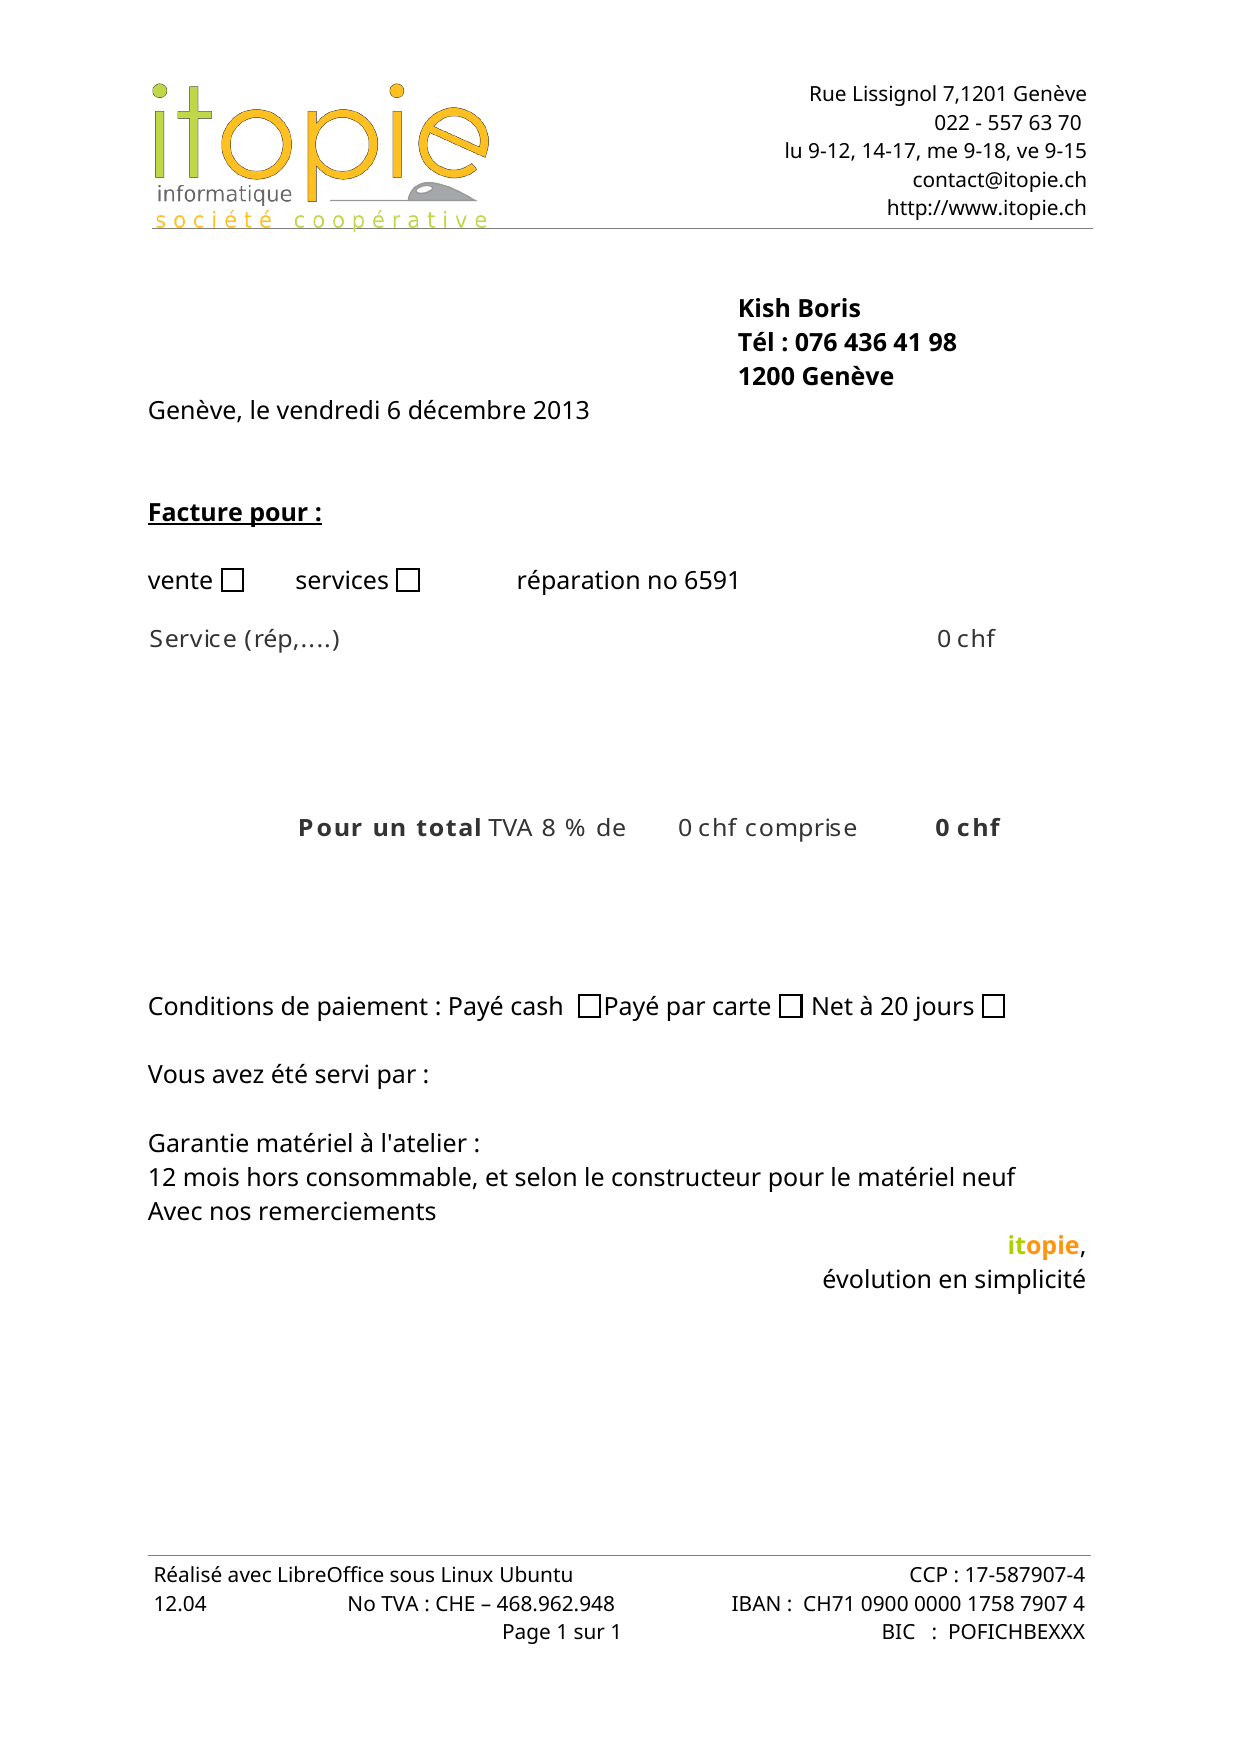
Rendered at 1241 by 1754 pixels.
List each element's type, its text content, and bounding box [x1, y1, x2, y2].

text 1200 Genève [148, 358, 1093, 392]
text Kish Boris [148, 290, 1093, 324]
text Garantie matériel à l'atelier : [148, 1125, 1093, 1159]
text Tél : 076 436 41 98 [148, 324, 1093, 358]
text itopie, [148, 1227, 1093, 1262]
text 12 mois hors consommable, et selon le constructeur pour le matériel neuf [148, 1159, 1093, 1193]
text Avec nos remerciements [148, 1193, 1093, 1227]
text évolution en simplicité [148, 1262, 1093, 1296]
text Facture pour : [148, 495, 1093, 529]
text Genève, le vendredi 6 décembre 2013 [148, 392, 1093, 427]
text Conditions de paiement : Payé cash Payé par carte Net à 20 jours [148, 989, 1093, 1023]
text Vous avez été servi par : [148, 1057, 1093, 1091]
text vente services réparation no 6591 [148, 563, 1093, 597]
picture [138, 72, 500, 244]
